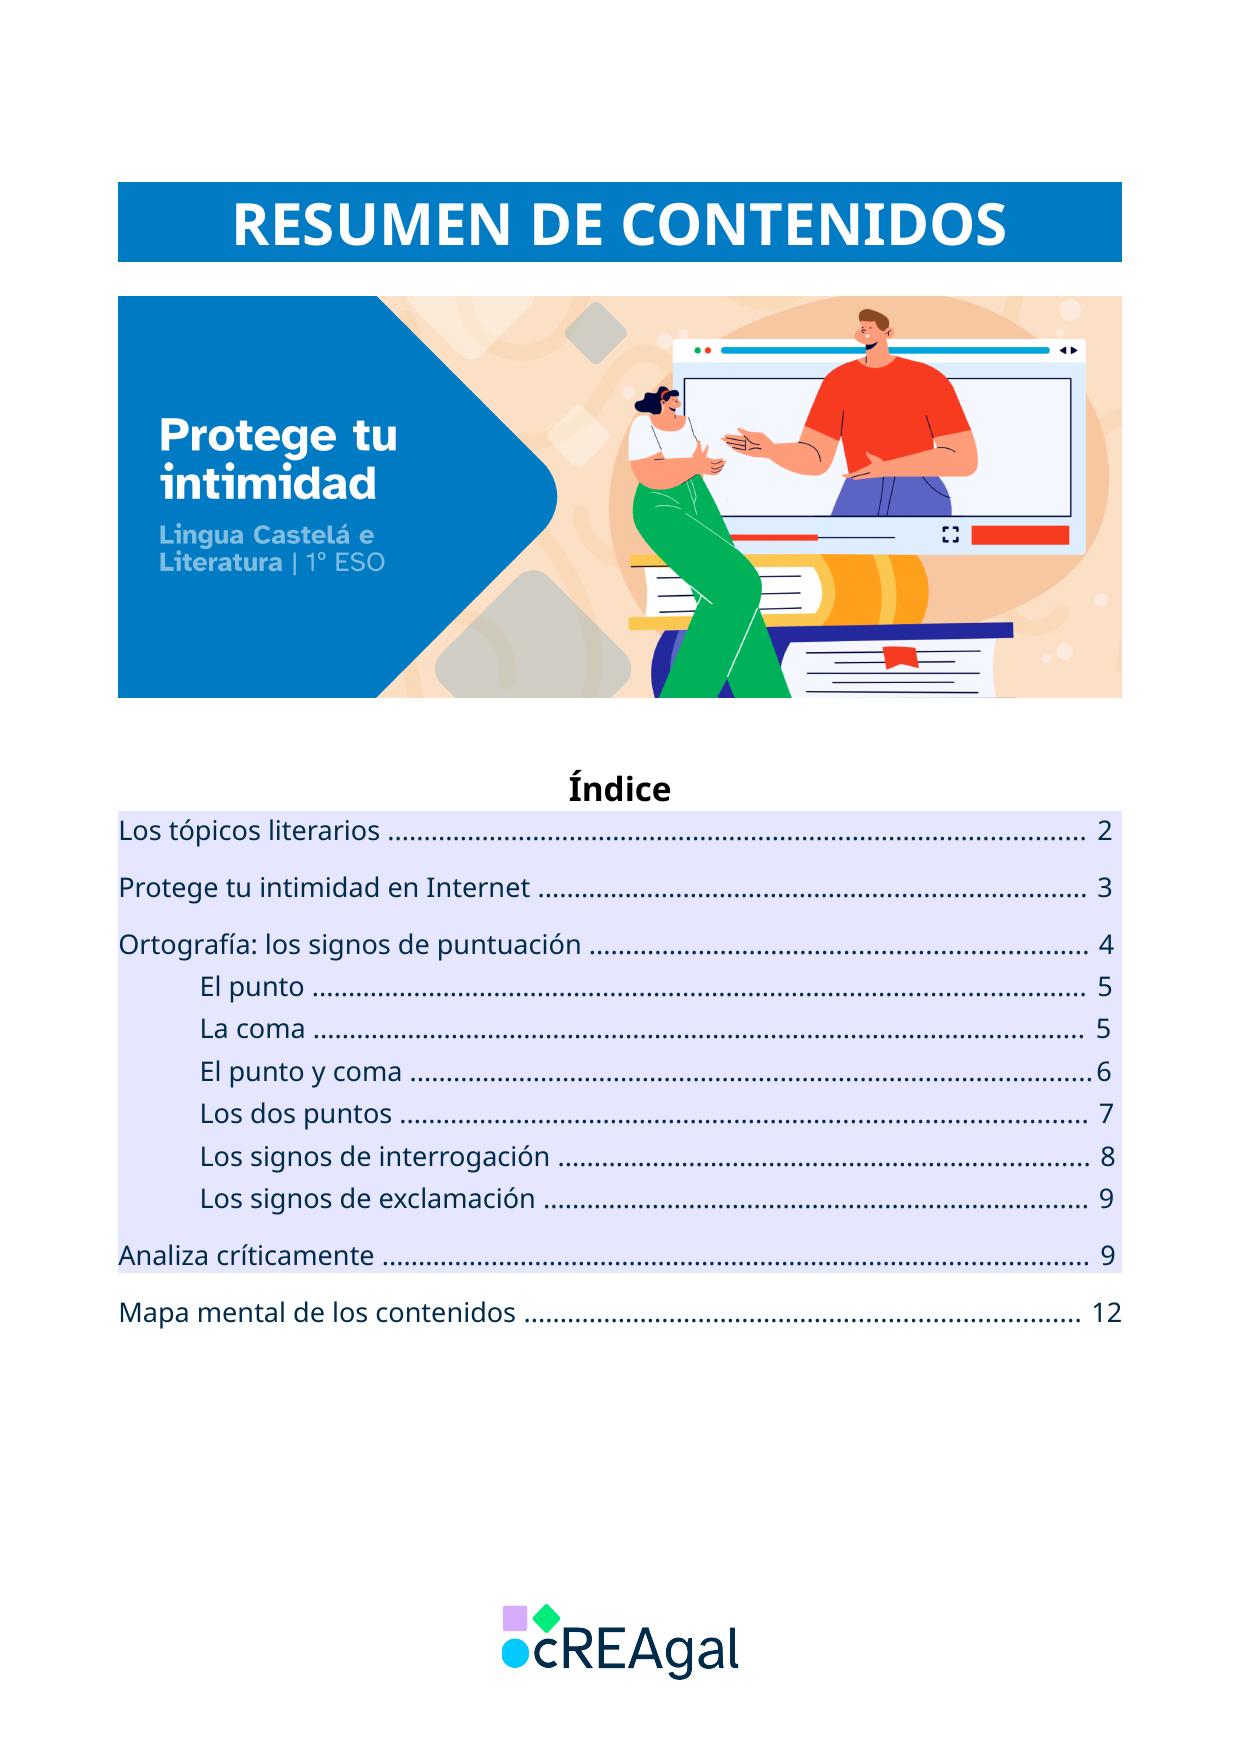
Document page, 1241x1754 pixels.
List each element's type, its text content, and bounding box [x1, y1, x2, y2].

text Protege tu intimidad en Internet 3 [118, 868, 1122, 905]
text Ortografía: los signos de puntuación 4 [118, 925, 1122, 962]
text Los tópicos literarios 2 [118, 811, 1122, 848]
text El punto 5 [118, 967, 1122, 1004]
text Analiza críticamente 9 [118, 1237, 1122, 1273]
text El punto y coma 6 [118, 1052, 1122, 1089]
text Los dos puntos 7 [118, 1095, 1122, 1132]
subtitle RESUMEN DE CONTENIDOS [118, 182, 1122, 262]
text Los signos de exclamación 9 [118, 1179, 1122, 1216]
text Los signos de interrogación 8 [118, 1137, 1122, 1174]
picture [502, 1604, 739, 1680]
text La coma 5 [118, 1010, 1122, 1047]
picture [118, 296, 1123, 698]
text Mapa mental de los contenidos 12 [118, 1294, 1122, 1331]
subtitle Índice [118, 766, 1122, 811]
